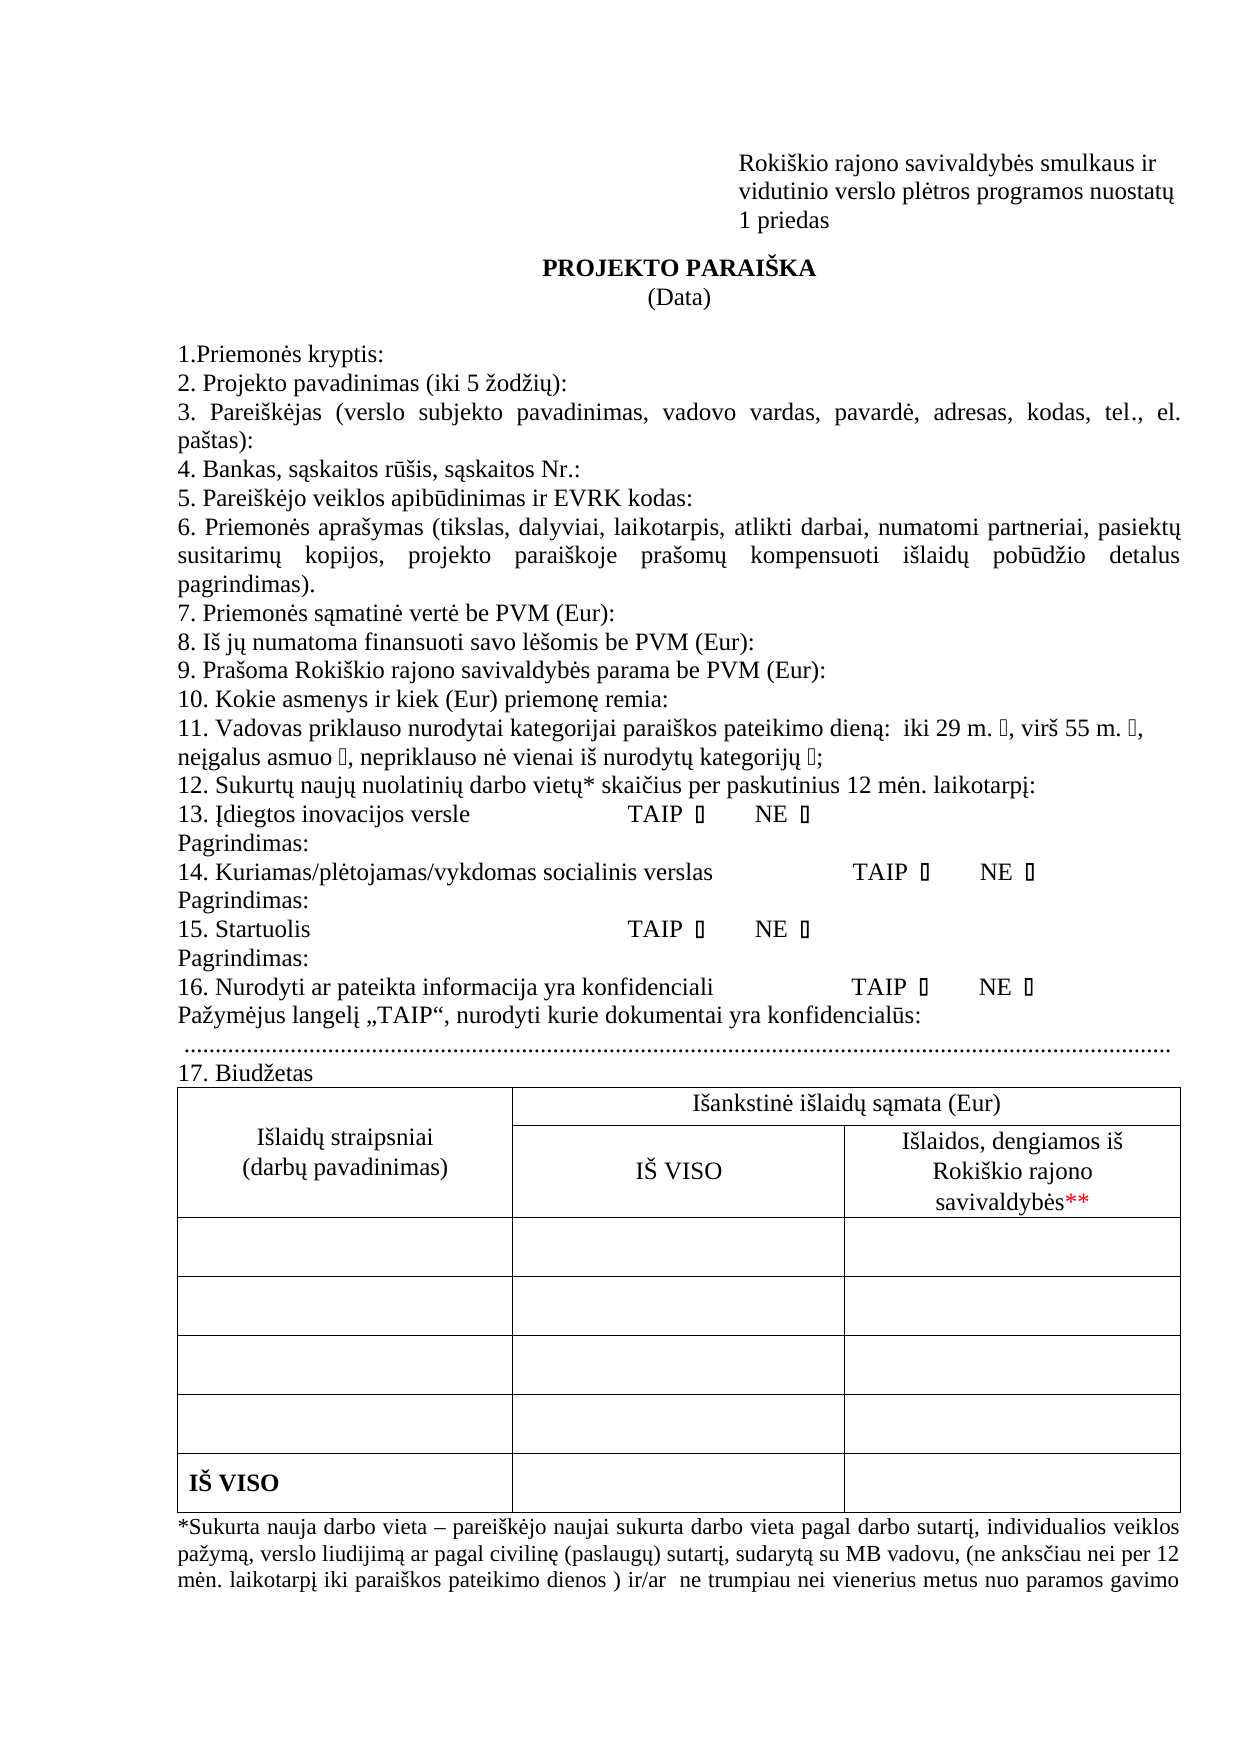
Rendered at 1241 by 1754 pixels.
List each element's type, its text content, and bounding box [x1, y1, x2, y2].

text 14. Kuriamas/plėtojamas/vykdomas socialinis verslas TAIP  NE  [177, 857, 1181, 886]
table_cell [513, 1277, 844, 1335]
table_cell [178, 1218, 512, 1276]
table_cell [845, 1277, 1180, 1335]
text 9. Prašoma Rokiškio rajono savivaldybės parama be PVM (Eur): [177, 656, 1181, 684]
text (Data) [177, 282, 1181, 311]
text Pagrindimas: [177, 828, 1181, 857]
table_cell [178, 1336, 512, 1394]
text 13. Įdiegtos inovacijos versle TAIP  NE  [177, 799, 1181, 828]
table_header Išankstinė išlaidų sąmata (Eur) [513, 1088, 1180, 1125]
table_cell [513, 1218, 844, 1276]
text 3. Pareiškėjas (verslo subjekto pavadinimas, vadovo vardas, pavardė, adresas, kodas, tel., el. paštas): [177, 397, 1181, 454]
text .............................................................................................................................................................. [177, 1029, 1181, 1058]
text 15. Startuolis TAIP  NE  [177, 914, 1181, 943]
text Pagrindimas: [177, 886, 1181, 914]
text 4. Bankas, sąskaitos rūšis, sąskaitos Nr.: [177, 454, 1181, 483]
text 12. Sukurtų naujų nuolatinių darbo vietų* skaičius per paskutinius 12 mėn. laikotarpį: [177, 771, 1181, 799]
table_cell [845, 1395, 1180, 1453]
text 16. Nurodyti ar pateikta informacija yra konfidenciali TAIP  NE  [177, 972, 1181, 1001]
table_cell Išlaidos, dengiamos iš Rokiškio rajono savivaldybės** [845, 1126, 1180, 1217]
table_cell [178, 1277, 512, 1335]
table_header Išlaidų straipsniai (darbų pavadinimas) [178, 1088, 512, 1217]
table_cell [845, 1218, 1180, 1276]
table_cell [178, 1395, 512, 1453]
table_cell IŠ VISO [513, 1126, 844, 1217]
text Rokiškio rajono savivaldybės smulkaus ir [177, 148, 1181, 176]
text 11. Vadovas priklauso nurodytai kategorijai paraiškos pateikimo dieną: iki 29 m. , virš 55 m. , neįgalus asmuo , nepriklauso nė vienai iš nurodytų kategorijų ; [177, 713, 1181, 771]
text 17. Biudžetas [177, 1058, 1181, 1087]
table_cell [513, 1454, 844, 1512]
text *Sukurta nauja darbo vieta – pareiškėjo naujai sukurta darbo vieta pagal darbo sutartį, individualios veiklos pažymą, verslo liudijimą ar pagal civilinę (paslaugų) sutartį, sudarytą su MB vadovu, (ne anksčiau nei per 12 mėn. laikotarpį iki paraiškos pateikimo dienos ) ir/ar ne trumpiau nei vienerius metus nuo paramos gavimo [177, 1513, 1181, 1592]
table_cell [845, 1454, 1180, 1512]
text 6. Priemonės aprašymas (tikslas, dalyviai, laikotarpis, atlikti darbai, numatomi partneriai, pasiektų susitarimų kopijos, projekto paraiškoje prašomų kompensuoti išlaidų pobūdžio detalus pagrindimas). [177, 512, 1181, 598]
text 2. Projekto pavadinimas (iki 5 žodžių): [177, 368, 1181, 397]
table_cell IŠ VISO [178, 1454, 512, 1512]
text 10. Kokie asmenys ir kiek (Eur) priemonę remia: [177, 684, 1181, 713]
table_cell [513, 1336, 844, 1394]
table_cell [845, 1336, 1180, 1394]
text Pažymėjus langelį „TAIP“, nurodyti kurie dokumentai yra konfidencialūs: [177, 1001, 1181, 1029]
text 7. Priemonės sąmatinė vertė be PVM (Eur): [177, 598, 1181, 627]
text 8. Iš jų numatoma finansuoti savo lėšomis be PVM (Eur): [177, 627, 1181, 656]
text 1 priedas [177, 205, 1181, 234]
text Pagrindimas: [177, 943, 1181, 972]
text PROJEKTO PARAIŠKA [177, 253, 1181, 282]
table_cell [513, 1395, 844, 1453]
text 1.Priemonės kryptis: [177, 339, 1181, 368]
text 5. Pareiškėjo veiklos apibūdinimas ir EVRK kodas: [177, 483, 1181, 512]
text vidutinio verslo plėtros programos nuostatų [177, 176, 1181, 205]
